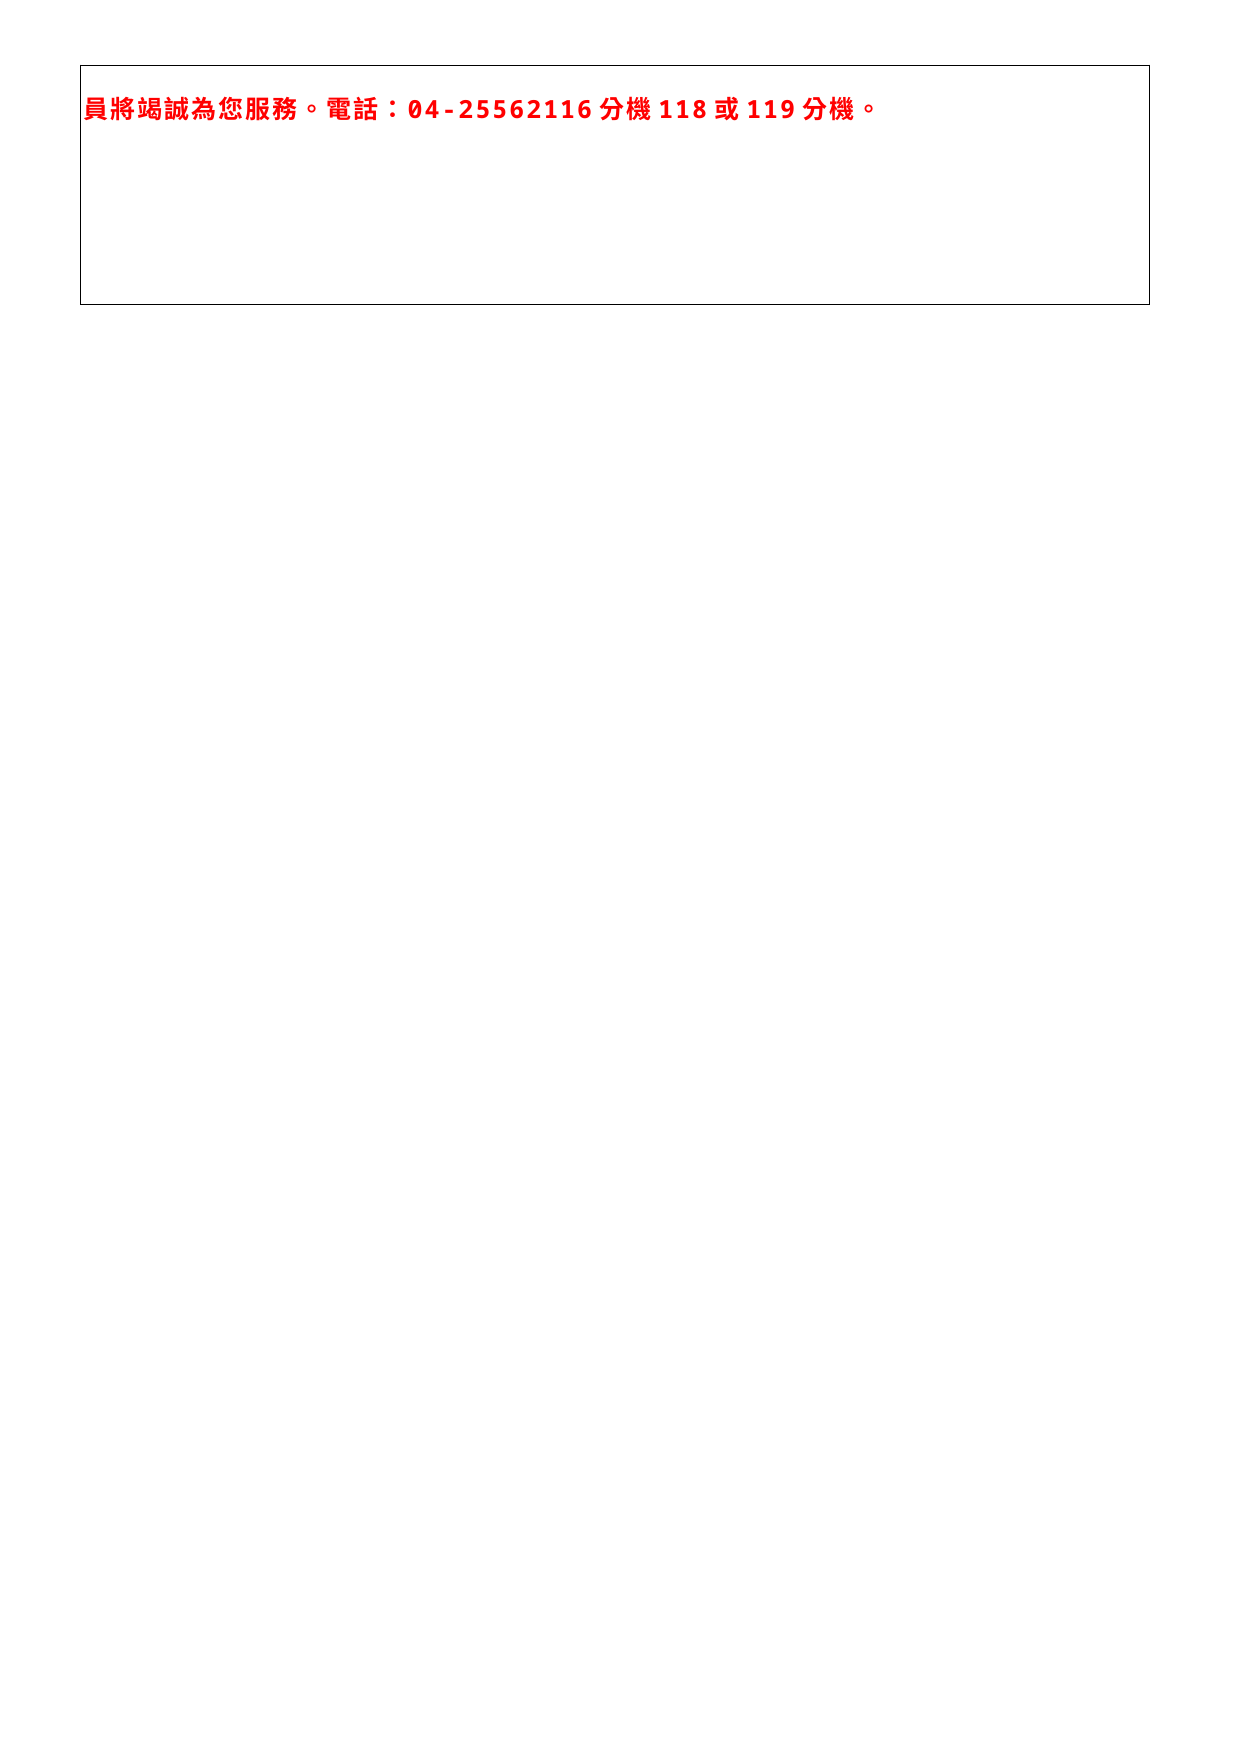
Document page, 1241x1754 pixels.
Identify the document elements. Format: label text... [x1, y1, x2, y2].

table_cell 員將竭誠為您服務。電話：04-25562116分機118或119分機。 [81, 66, 1149, 304]
